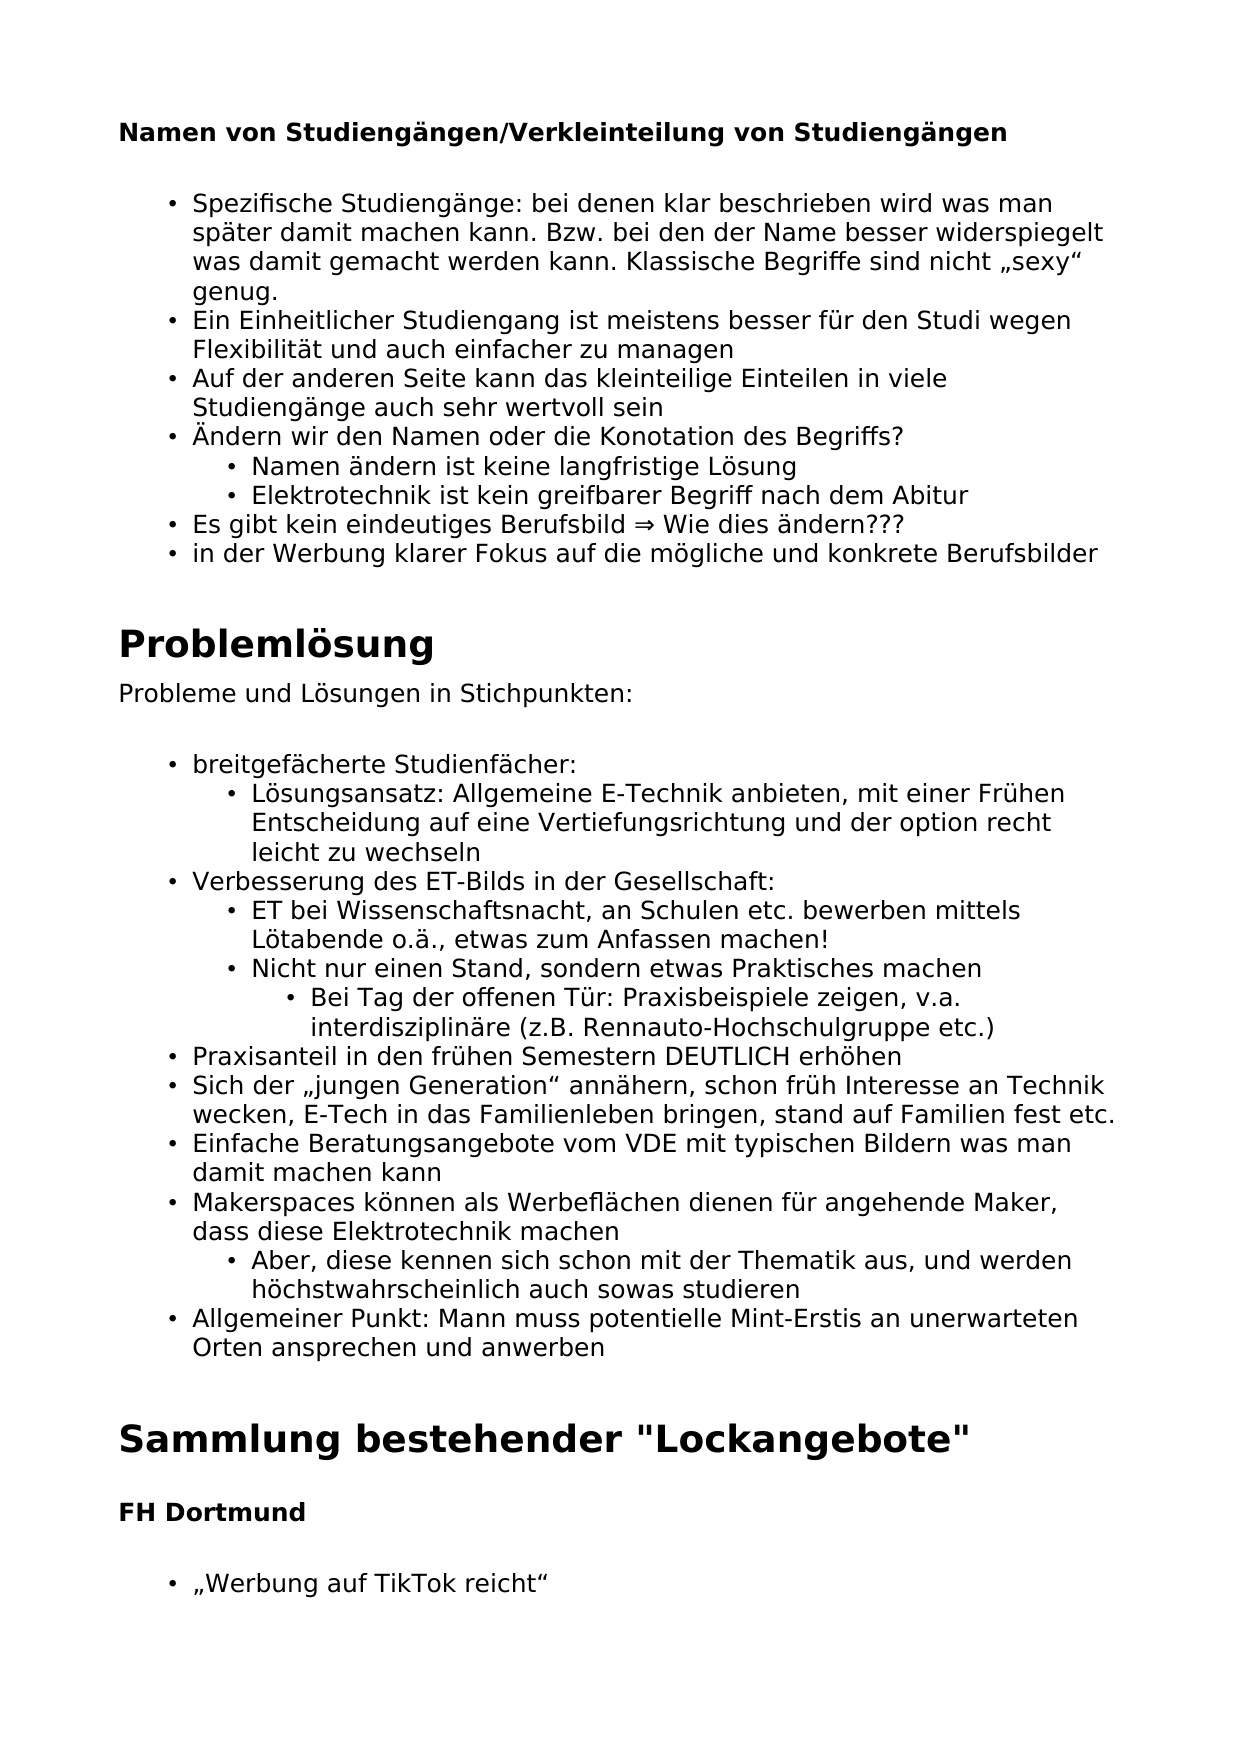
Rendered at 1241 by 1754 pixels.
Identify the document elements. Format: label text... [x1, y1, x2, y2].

list Sich der „jungen Generation“ annähern, schon früh Interesse an Technik wecken, E-Tech in das Familienleben bringen, stand auf Familien fest etc. [177, 1071, 1122, 1129]
list Praxisanteil in den frühen Semestern DEUTLICH erhöhen [177, 1042, 1122, 1071]
list Aber, diese kennen sich schon mit der Thematik aus, und werden höchstwahrscheinlich auch sowas studieren [236, 1246, 1122, 1304]
list ET bei Wissenschaftsnacht, an Schulen etc. bewerben mittels Lötabende o.ä., etwas zum Anfassen machen! [236, 896, 1122, 954]
list Namen ändern ist keine langfristige Lösung [236, 452, 1122, 481]
text Probleme und Lösungen in Stichpunkten: [118, 679, 1122, 708]
list Lösungsansatz: Allgemeine E-Technik anbieten, mit einer Frühen Entscheidung auf eine Vertiefungsrichtung und der option recht leicht zu wechseln [236, 779, 1122, 867]
list „Werbung auf TikTok reicht“ [177, 1569, 1122, 1599]
list Es gibt kein eindeutiges Berufsbild ⇒ Wie dies ändern??? [177, 510, 1122, 539]
list Elektrotechnik ist kein greifbarer Begriff nach dem Abitur [236, 481, 1122, 510]
list Allgemeiner Punkt: Mann muss potentielle Mint-Erstis an unerwarteten Orten ansprechen und anwerben [177, 1304, 1122, 1363]
list Ändern wir den Namen oder die Konotation des Begriffs? [177, 423, 1122, 452]
list Auf der anderen Seite kann das kleinteilige Einteilen in viele Studiengänge auch sehr wertvoll sein [177, 364, 1122, 423]
list Bei Tag der offenen Tür: Praxisbeispiele zeigen, v.a. interdisziplinäre (z.B. Rennauto-Hochschulgruppe etc.) [295, 983, 1122, 1042]
list Einfache Beratungsangebote vom VDE mit typischen Bildern was man damit machen kann [177, 1129, 1122, 1188]
subtitle Sammlung bestehender "Lockangebote" [118, 1417, 1122, 1461]
list breitgefächerte Studienfächer: [177, 750, 1122, 779]
list Verbesserung des ET-Bilds in der Gesellschaft: [177, 867, 1122, 896]
list Spezifische Studiengänge: bei denen klar beschrieben wird was man später damit machen kann. Bzw. bei den der Name besser widerspiegelt was damit gemacht werden kann. Klassische Begriffe sind nicht „sexy“ genug. [177, 189, 1122, 306]
subtitle Namen von Studiengängen/Verkleinteilung von Studiengängen [118, 118, 1122, 147]
list Makerspaces können als Werbeflächen dienen für angehende Maker, dass diese Elektrotechnik machen [177, 1188, 1122, 1246]
list in der Werbung klarer Fokus auf die mögliche und konkrete Berufsbilder [177, 539, 1122, 568]
list Nicht nur einen Stand, sondern etwas Praktisches machen [236, 954, 1122, 983]
list Ein Einheitlicher Studiengang ist meistens besser für den Studi wegen Flexibilität und auch einfacher zu managen [177, 306, 1122, 364]
subtitle FH Dortmund [118, 1498, 1122, 1527]
subtitle Problemlösung [118, 623, 1122, 667]
